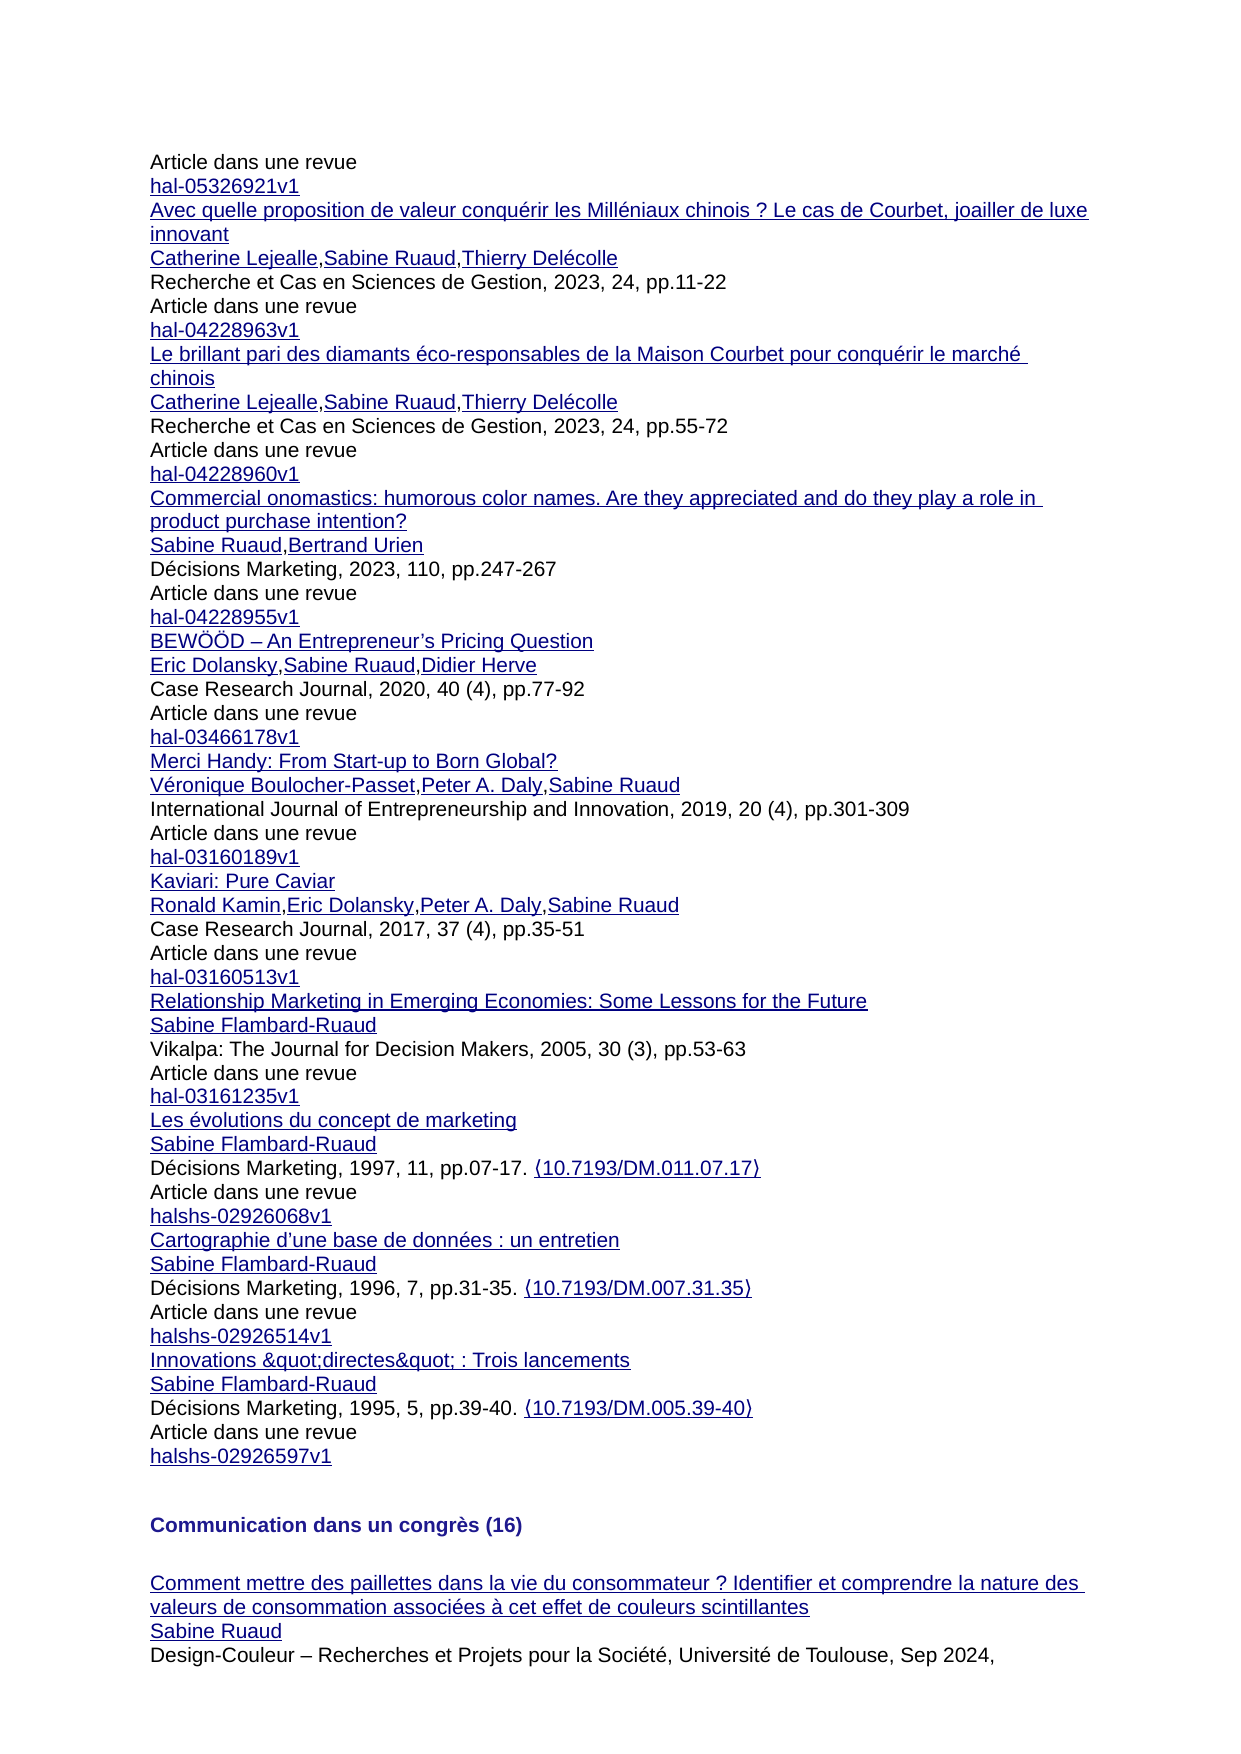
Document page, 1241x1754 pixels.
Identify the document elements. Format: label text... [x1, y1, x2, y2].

table_cell Kaviari: Pure Caviar Ronald Kamin,Eric Dolansky,Peter A. Daly,Sabine Ruaud Case Research Journal, 2017, 37 (4), pp.35-51 Article dans une revue hal-03160513v1 [150, 869, 1090, 988]
table_cell Relationship Marketing in Emerging Economies: Some Lessons for the Future Sabine Flambard-Ruaud Vikalpa: The Journal for Decision Makers, 2005, 30 (3), pp.53-63 Article dans une revue hal-03161235v1 [150, 989, 1090, 1108]
table_cell Les évolutions du concept de marketing Sabine Flambard-Ruaud Décisions Marketing, 1997, 11, pp.07-17. ⟨10.7193/DM.011.07.17⟩ Article dans une revue halshs-02926068v1 [150, 1108, 1090, 1228]
table_cell Article dans une revue hal-05326921v1 [150, 150, 1090, 198]
table_cell Merci Handy: From Start-up to Born Global? Véronique Boulocher-Passet,Peter A. Daly,Sabine Ruaud International Journal of Entrepreneurship and Innovation, 2019, 20 (4), pp.301-309 Article dans une revue hal-03160189v1 [150, 749, 1090, 869]
table_cell Le brillant pari des diamants éco-responsables de la Maison Courbet pour conquérir le marché chinois Catherine Lejealle,Sabine Ruaud,Thierry Delécolle Recherche et Cas en Sciences de Gestion, 2023, 24, pp.55-72 Article dans une revue hal-04228960v1 [150, 342, 1090, 485]
table_header Comment mettre des paillettes dans la vie du consommateur ? Identifier et comprendre la nature des valeurs de consommation associées à cet effet de couleurs scintillantes Sabine Ruaud Design-Couleur – Recherches et Projets pour la Société, Université de Toulouse, Sep 2024, [150, 1571, 1090, 1667]
table_cell Avec quelle proposition de valeur conquérir les Milléniaux chinois ? Le cas de Courbet, joailler de luxe innovant Catherine Lejealle,Sabine Ruaud,Thierry Delécolle Recherche et Cas en Sciences de Gestion, 2023, 24, pp.11-22 Article dans une revue hal-04228963v1 [150, 198, 1090, 342]
table_cell Innovations &quot;directes&quot; : Trois lancements Sabine Flambard-Ruaud Décisions Marketing, 1995, 5, pp.39-40. ⟨10.7193/DM.005.39-40⟩ Article dans une revue halshs-02926597v1 [150, 1348, 1090, 1468]
table_cell Cartographie d’une base de données : un entretien Sabine Flambard-Ruaud Décisions Marketing, 1996, 7, pp.31-35. ⟨10.7193/DM.007.31.35⟩ Article dans une revue halshs-02926514v1 [150, 1228, 1090, 1348]
subtitle Communication dans un congrès (16) [150, 1512, 1090, 1536]
table_cell Commercial onomastics: humorous color names. Are they appreciated and do they play a role in product purchase intention? Sabine Ruaud,Bertrand Urien Décisions Marketing, 2023, 110, pp.247-267 Article dans une revue hal-04228955v1 [150, 485, 1090, 629]
table_cell BEWÖÖD – An Entrepreneur’s Pricing Question Eric Dolansky,Sabine Ruaud,Didier Herve Case Research Journal, 2020, 40 (4), pp.77-92 Article dans une revue hal-03466178v1 [150, 629, 1090, 749]
